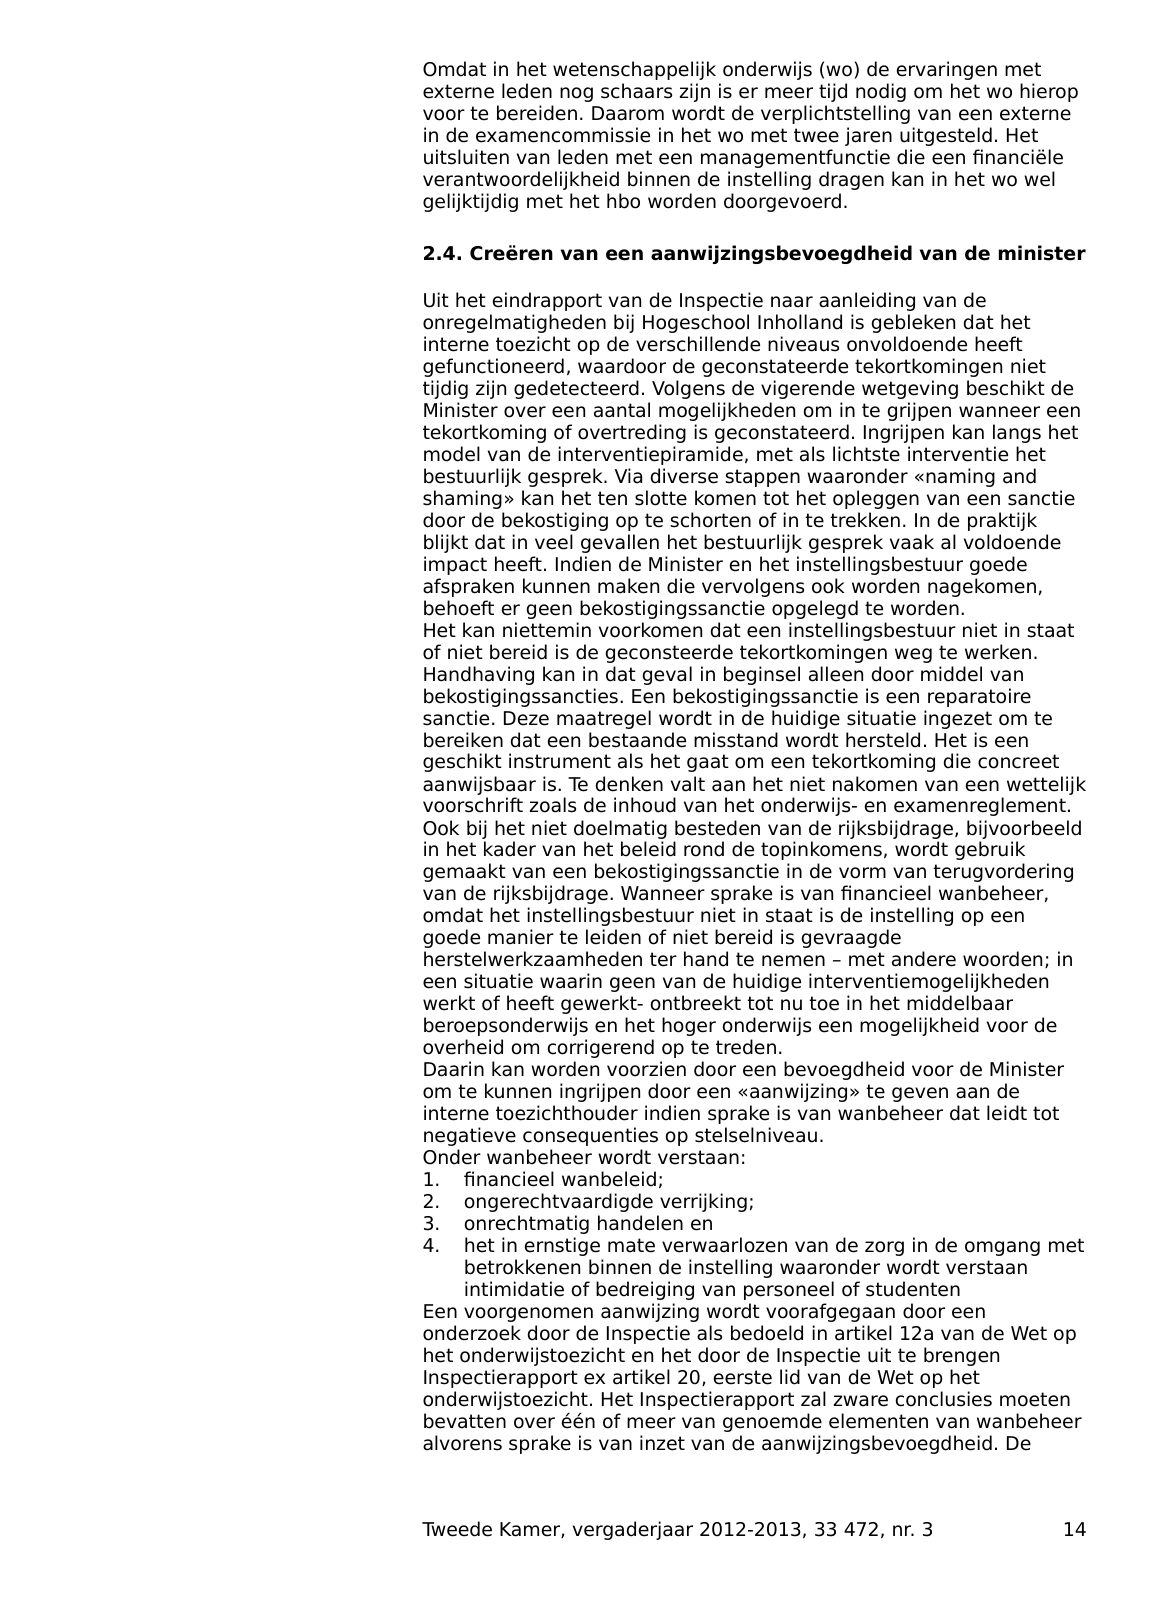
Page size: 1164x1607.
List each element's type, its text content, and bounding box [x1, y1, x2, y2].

text 4. het in ernstige mate verwaarlozen van de zorg in de omgang met betrokkenen binnen de instelling waaronder wordt verstaan intimidatie of bedreiging van personeel of studenten [422, 1235, 1087, 1301]
text 3. onrechtmatig handelen en [422, 1213, 1087, 1235]
text Onder wanbeheer wordt verstaan: [422, 1147, 1087, 1169]
text 1. financieel wanbeleid; [422, 1169, 1087, 1191]
subtitle 2.4. Creëren van een aanwijzingsbevoegdheid van de minister [422, 243, 1087, 265]
text Een voorgenomen aanwijzing wordt voorafgegaan door een onderzoek door de Inspectie als bedoeld in artikel 12a van de Wet op het onderwijstoezicht en het door de Inspectie uit te brengen Inspectierapport ex artikel 20, eerste lid van de Wet op het onderwijstoezicht. Het Inspectierapport zal zware conclusies moeten bevatten over één of meer van genoemde elementen van wanbeheer alvorens sprake is van inzet van de aanwijzingsbevoegdheid. De [422, 1301, 1087, 1455]
text Uit het eindrapport van de Inspectie naar aanleiding van de onregelmatigheden bij Hogeschool Inholland is gebleken dat het interne toezicht op de verschillende niveaus onvoldoende heeft gefunctioneerd, waardoor de geconstateerde tekortkomingen niet tijdig zijn gedetecteerd. Volgens de vigerende wetgeving beschikt de Minister over een aantal mogelijkheden om in te grijpen wanneer een tekortkoming of overtreding is geconstateerd. Ingrijpen kan langs het model van de interventiepiramide, met als lichtste interventie het bestuurlijk gesprek. Via diverse stappen waaronder «naming and shaming» kan het ten slotte komen tot het opleggen van een sanctie door de bekostiging op te schorten of in te trekken. In de praktijk blijkt dat in veel gevallen het bestuurlijk gesprek vaak al voldoende impact heeft. Indien de Minister en het instellingsbestuur goede afspraken kunnen maken die vervolgens ook worden nagekomen, behoeft er geen bekostigingssanctie opgelegd te worden. [422, 290, 1087, 619]
text 2. ongerechtvaardigde verrijking; [422, 1191, 1087, 1213]
text Daarin kan worden voorzien door een bevoegdheid voor de Minister om te kunnen ingrijpen door een «aanwijzing» te geven aan de interne toezichthouder indien sprake is van wanbeheer dat leidt tot negatieve consequenties op stelselniveau. [422, 1059, 1087, 1147]
text Omdat in het wetenschappelijk onderwijs (wo) de ervaringen met externe leden nog schaars zijn is er meer tijd nodig om het wo hierop voor te bereiden. Daarom wordt de verplichtstelling van een externe in de examencommissie in het wo met twee jaren uitgesteld. Het uitsluiten van leden met een managementfunctie die een financiële verantwoordelijkheid binnen de instelling dragen kan in het wo wel gelijktijdig met het hbo worden doorgevoerd. [422, 59, 1087, 213]
text Het kan niettemin voorkomen dat een instellingsbestuur niet in staat of niet bereid is de geconsteerde tekortkomingen weg te werken. Handhaving kan in dat geval in beginsel alleen door middel van bekostigingssancties. Een bekostigingssanctie is een reparatoire sanctie. Deze maatregel wordt in de huidige situatie ingezet om te bereiken dat een bestaande misstand wordt hersteld. Het is een geschikt instrument als het gaat om een tekortkoming die concreet aanwijsbaar is. Te denken valt aan het niet nakomen van een wettelijk voorschrift zoals de inhoud van het onderwijs- en examenreglement. Ook bij het niet doelmatig besteden van de rijksbijdrage, bijvoorbeeld in het kader van het beleid rond de topinkomens, wordt gebruik gemaakt van een bekostigingssanctie in de vorm van terugvordering van de rijksbijdrage. Wanneer sprake is van financieel wanbeheer, omdat het instellingsbestuur niet in staat is de instelling op een goede manier te leiden of niet bereid is gevraagde herstelwerkzaamheden ter hand te nemen – met andere woorden; in een situatie waarin geen van de huidige interventiemogelijkheden werkt of heeft gewerkt- ontbreekt tot nu toe in het middelbaar beroepsonderwijs en het hoger onderwijs een mogelijkheid voor de overheid om corrigerend op te treden. [422, 619, 1087, 1059]
